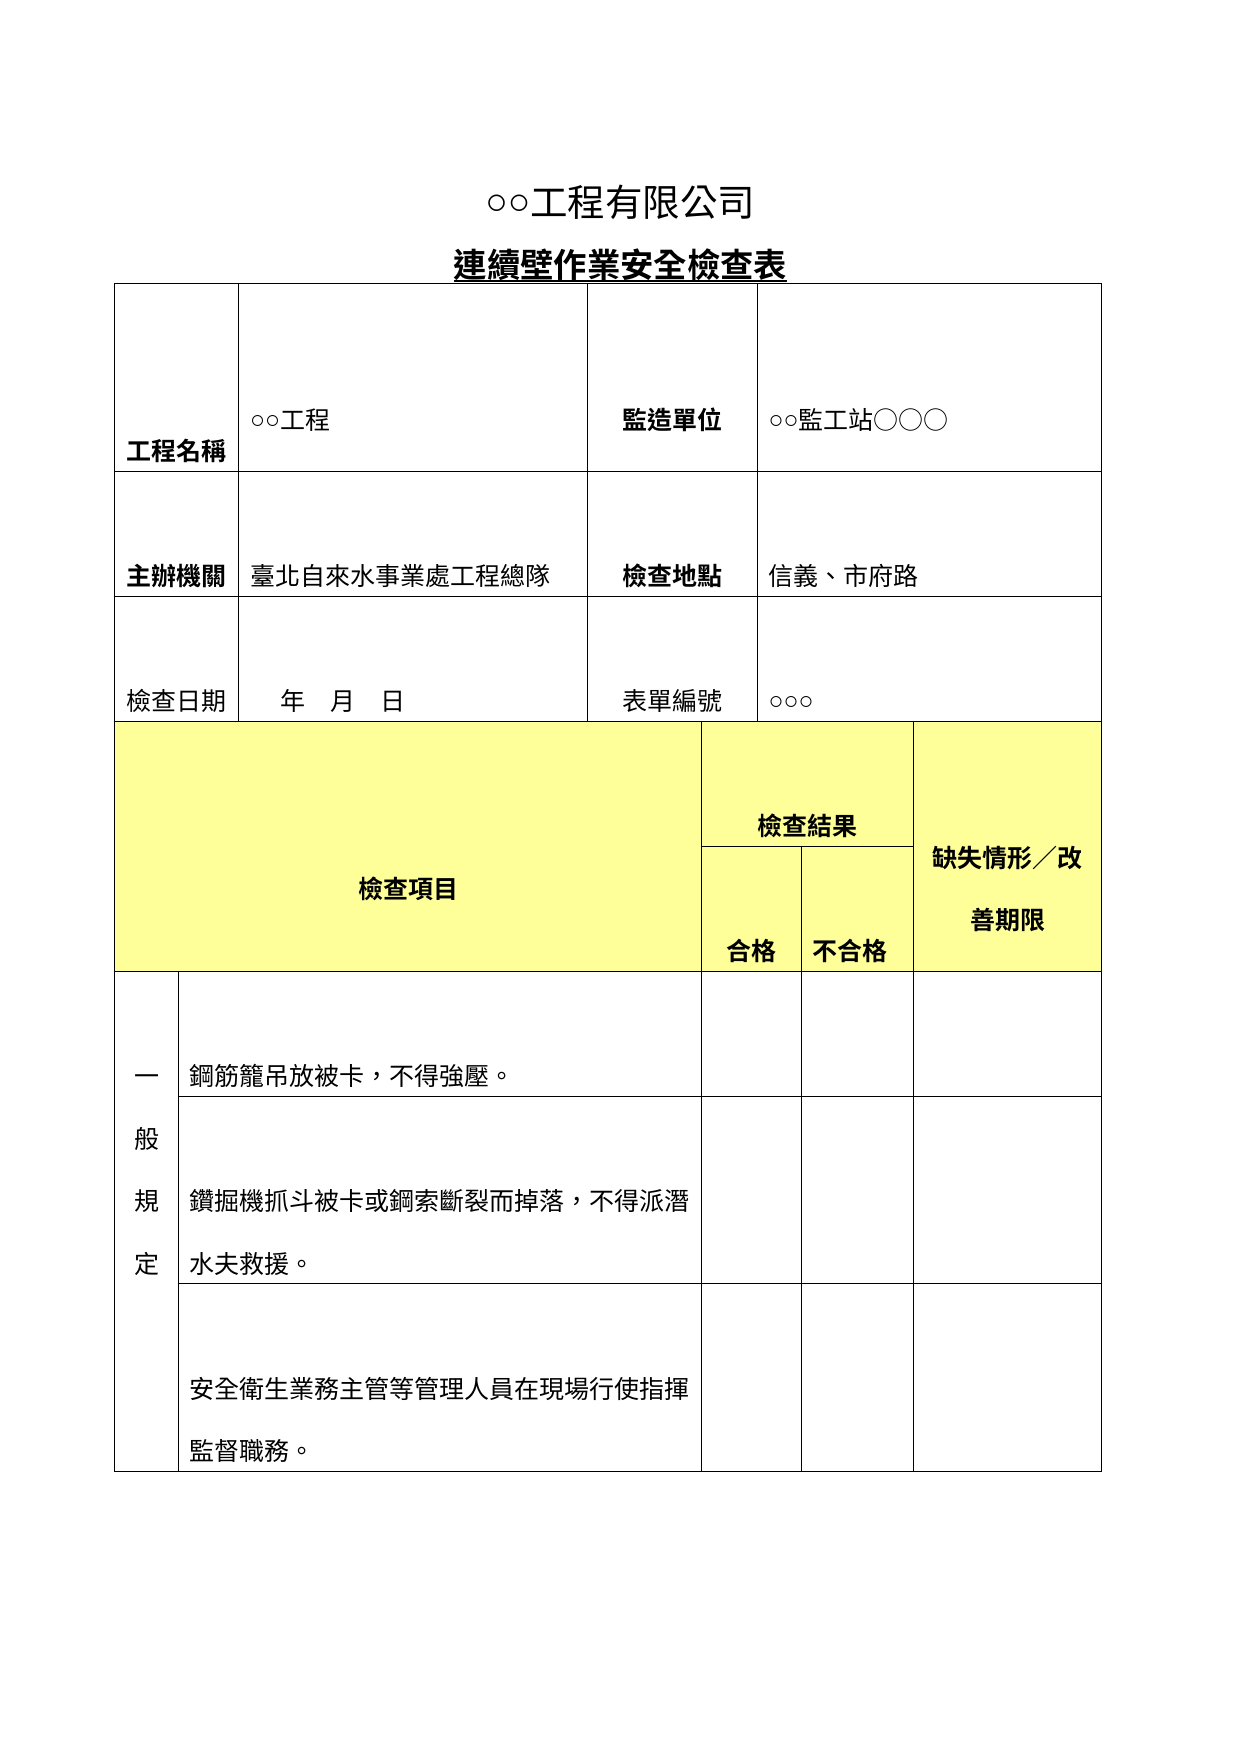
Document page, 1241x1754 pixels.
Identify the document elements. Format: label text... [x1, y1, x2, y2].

table_cell 表單編號 [588, 597, 757, 721]
table_cell 一般規定 [115, 972, 178, 1471]
table_cell 合格 [702, 847, 801, 971]
table_cell 檢查地點 [588, 472, 757, 596]
table_cell [802, 972, 913, 1096]
table_cell 主辦機關 [115, 472, 238, 596]
table_cell [802, 1097, 913, 1283]
table_cell ○○○ [758, 597, 1101, 721]
table_cell 檢查項目 [115, 722, 701, 971]
table_cell [914, 972, 1101, 1096]
table_cell 檢查結果 [702, 722, 913, 846]
table_cell 檢查日期 [115, 597, 238, 721]
table_cell [702, 1097, 801, 1283]
table_cell [914, 1097, 1101, 1283]
table_header 工程名稱 [115, 284, 238, 471]
table_cell [702, 972, 801, 1096]
table_cell [702, 1284, 801, 1471]
table_cell [914, 1284, 1101, 1471]
table_cell 臺北自來水事業處工程總隊 [239, 472, 587, 596]
text 連續壁作業安全檢查表 [153, 221, 1087, 283]
text ○○工程有限公司 [153, 158, 1087, 221]
table_cell 不合格 [802, 847, 913, 971]
table_cell 缺失情形／改善期限 [914, 722, 1101, 971]
table_cell 鑽掘機抓斗被卡或鋼索斷裂而掉落，不得派潛水夫救援。 [179, 1097, 701, 1283]
table_cell 鋼筋籠吊放被卡，不得強壓。 [179, 972, 701, 1096]
table_header 監造單位 [588, 284, 757, 471]
table_cell [802, 1284, 913, 1471]
table_cell 信義、市府路 [758, 472, 1101, 596]
table_cell 安全衛生業務主管等管理人員在現場行使指揮監督職務。 [179, 1284, 701, 1471]
table_header ○○工程 [239, 284, 587, 471]
table_header ○○監工站○○○ [758, 284, 1101, 471]
table_cell 年 月 日 [239, 597, 587, 721]
